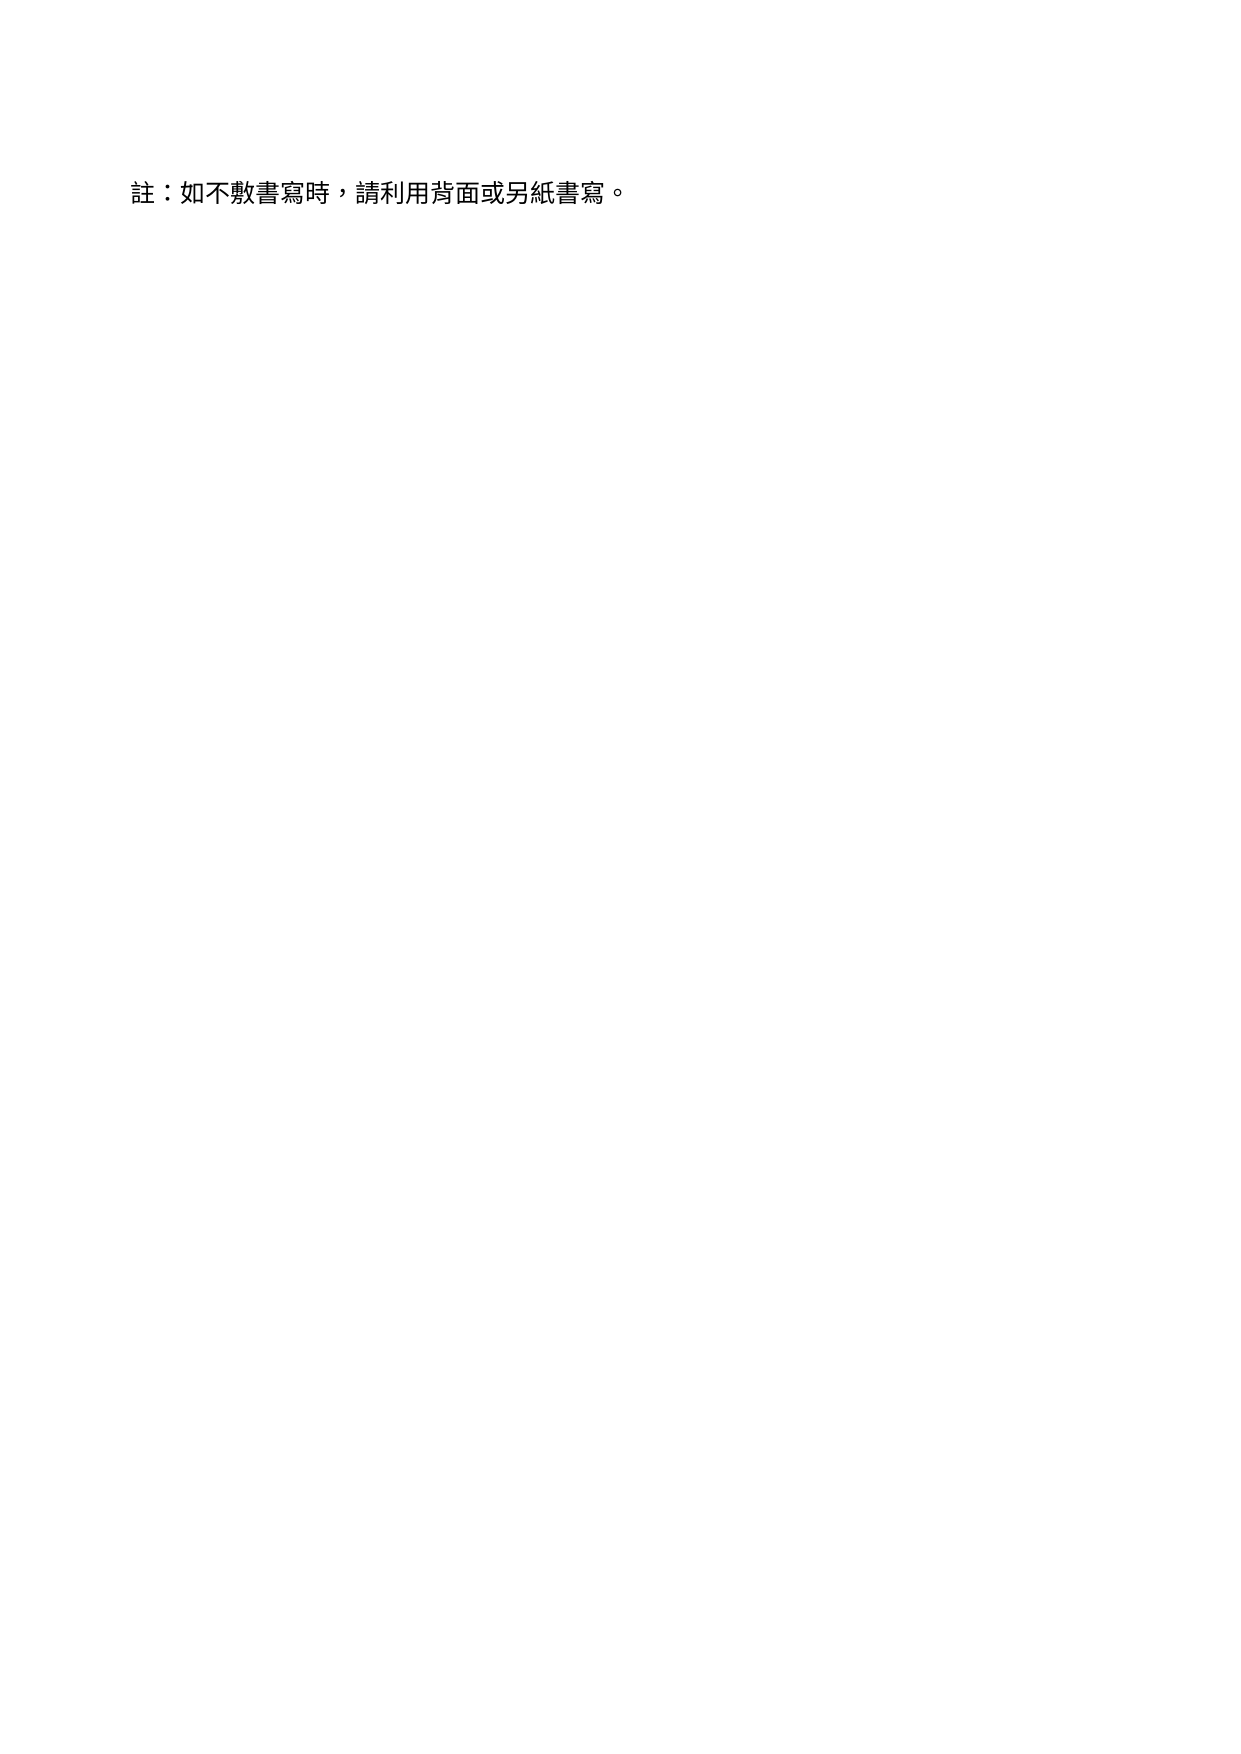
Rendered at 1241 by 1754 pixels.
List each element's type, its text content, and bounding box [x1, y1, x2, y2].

text 註：如不敷書寫時，請利用背面或另紙書寫。 [130, 174, 1110, 210]
